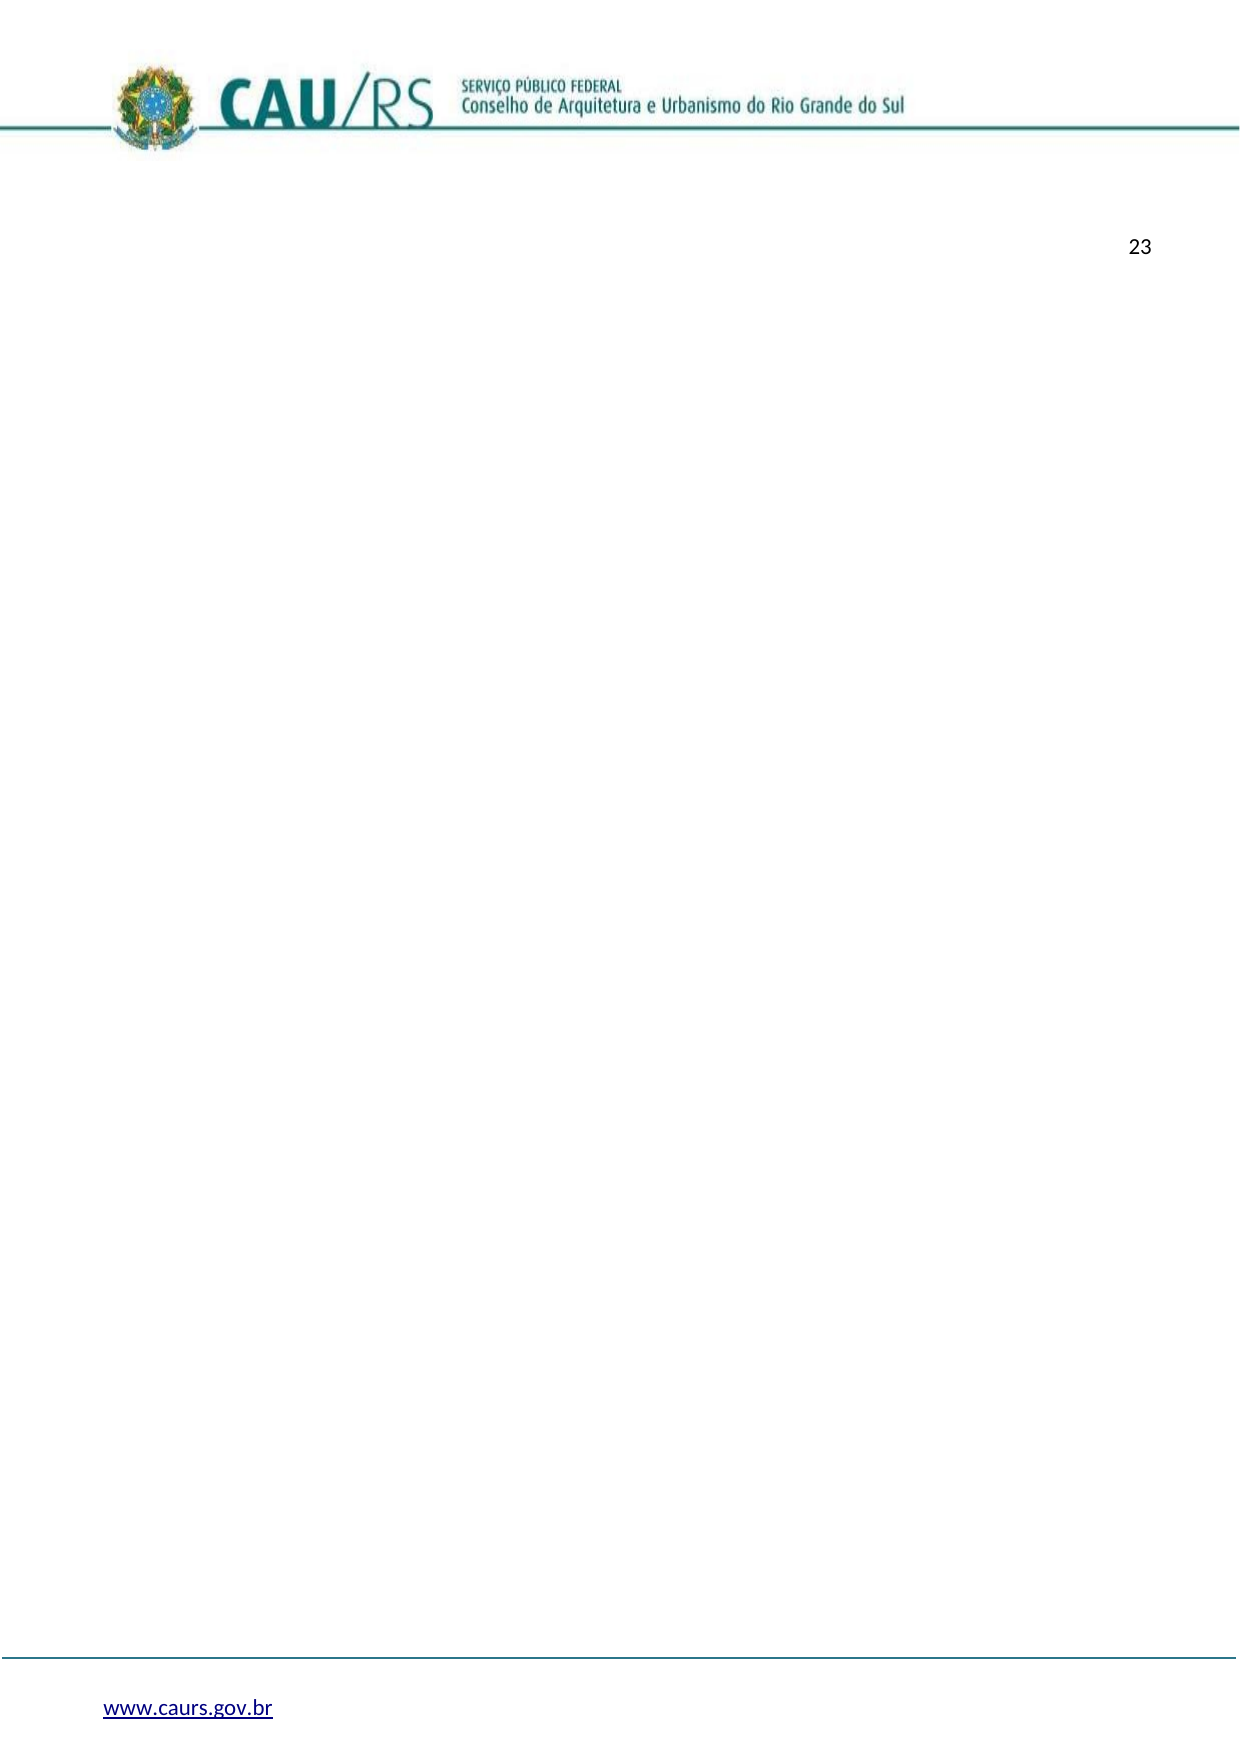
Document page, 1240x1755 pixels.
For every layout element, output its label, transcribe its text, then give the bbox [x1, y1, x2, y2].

text 23 [167, 232, 1151, 260]
